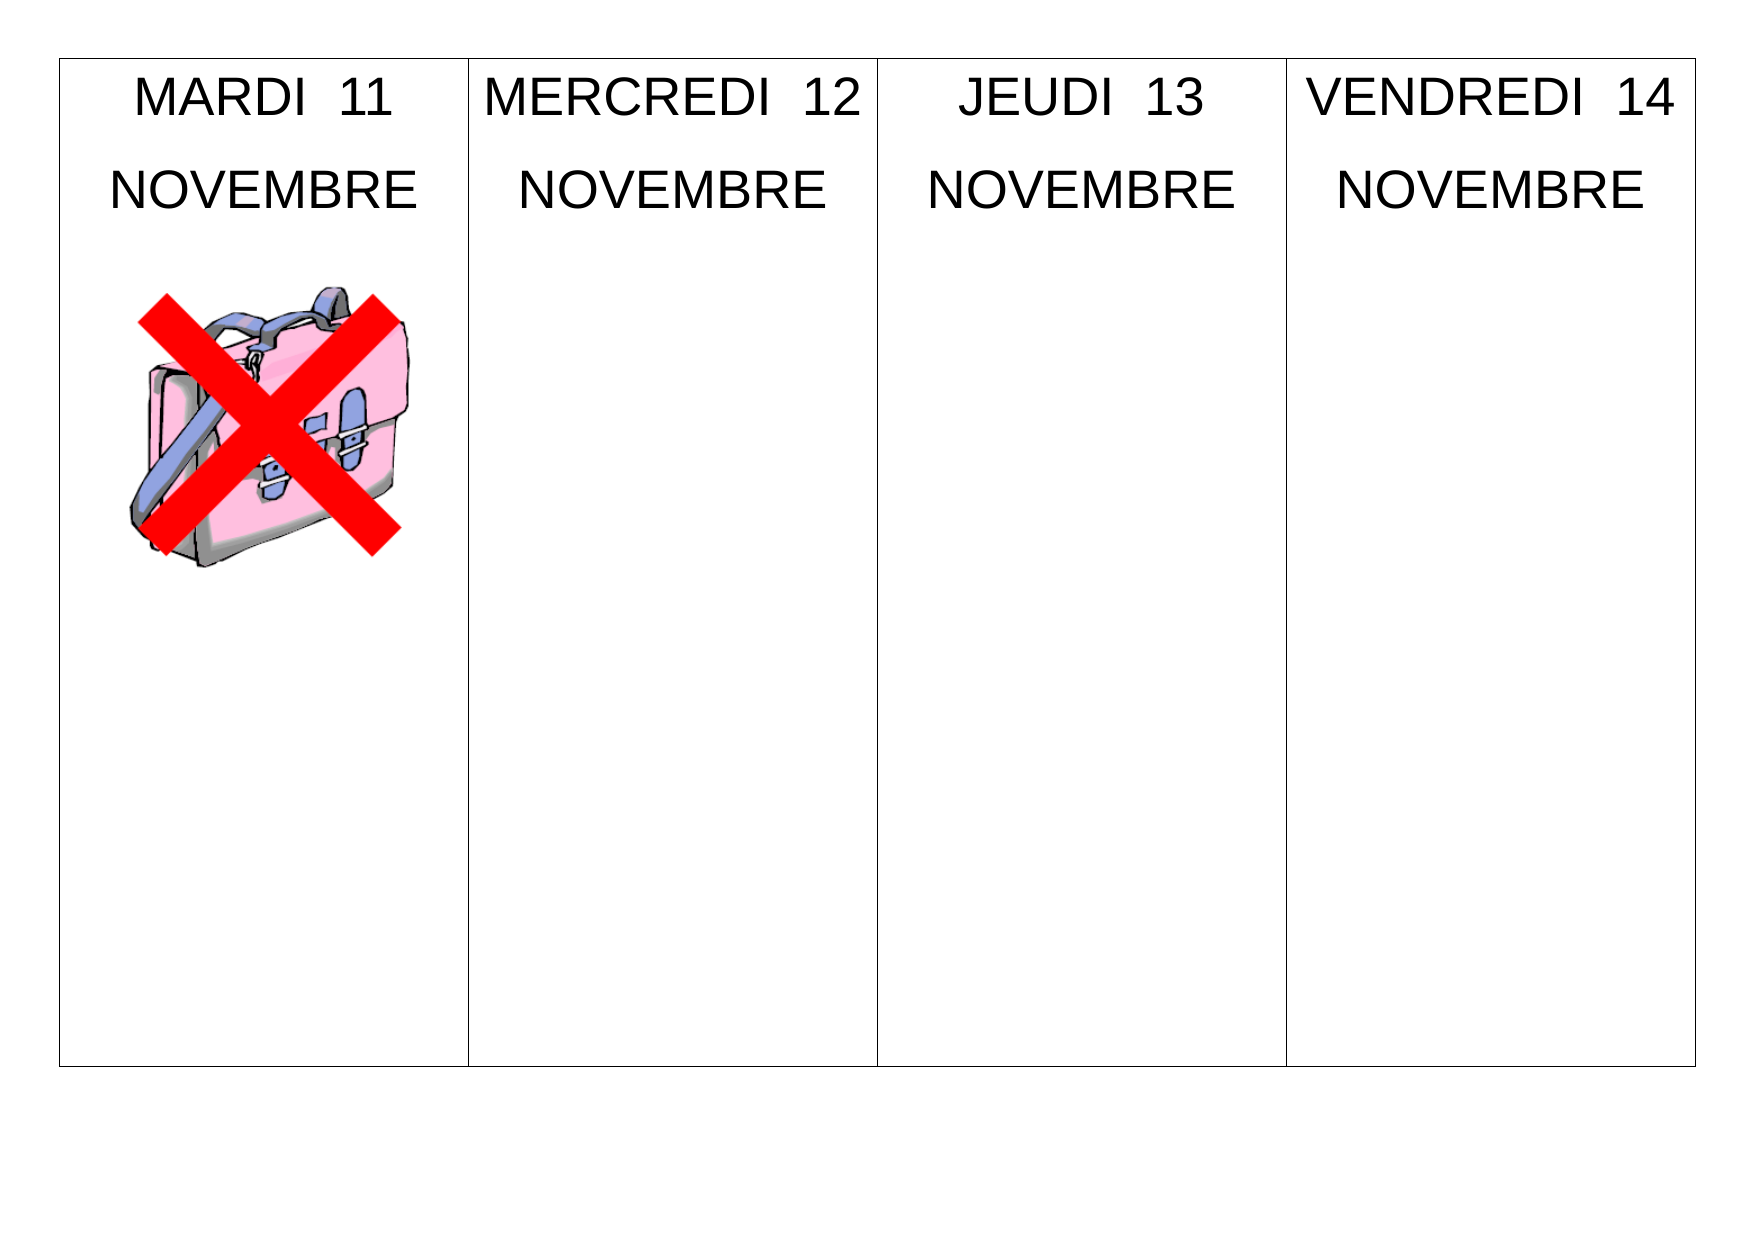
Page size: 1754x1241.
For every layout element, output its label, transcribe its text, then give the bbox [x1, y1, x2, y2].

picture [106, 284, 431, 572]
table_header VENDREDI 14 NOVEMBRE [1287, 59, 1695, 1066]
table_header JEUDI 13 NOVEMBRE [878, 59, 1286, 1066]
table_header MERCREDI 12 NOVEMBRE [469, 59, 877, 1066]
table_header MARDI 11 NOVEMBRE [60, 59, 468, 1066]
